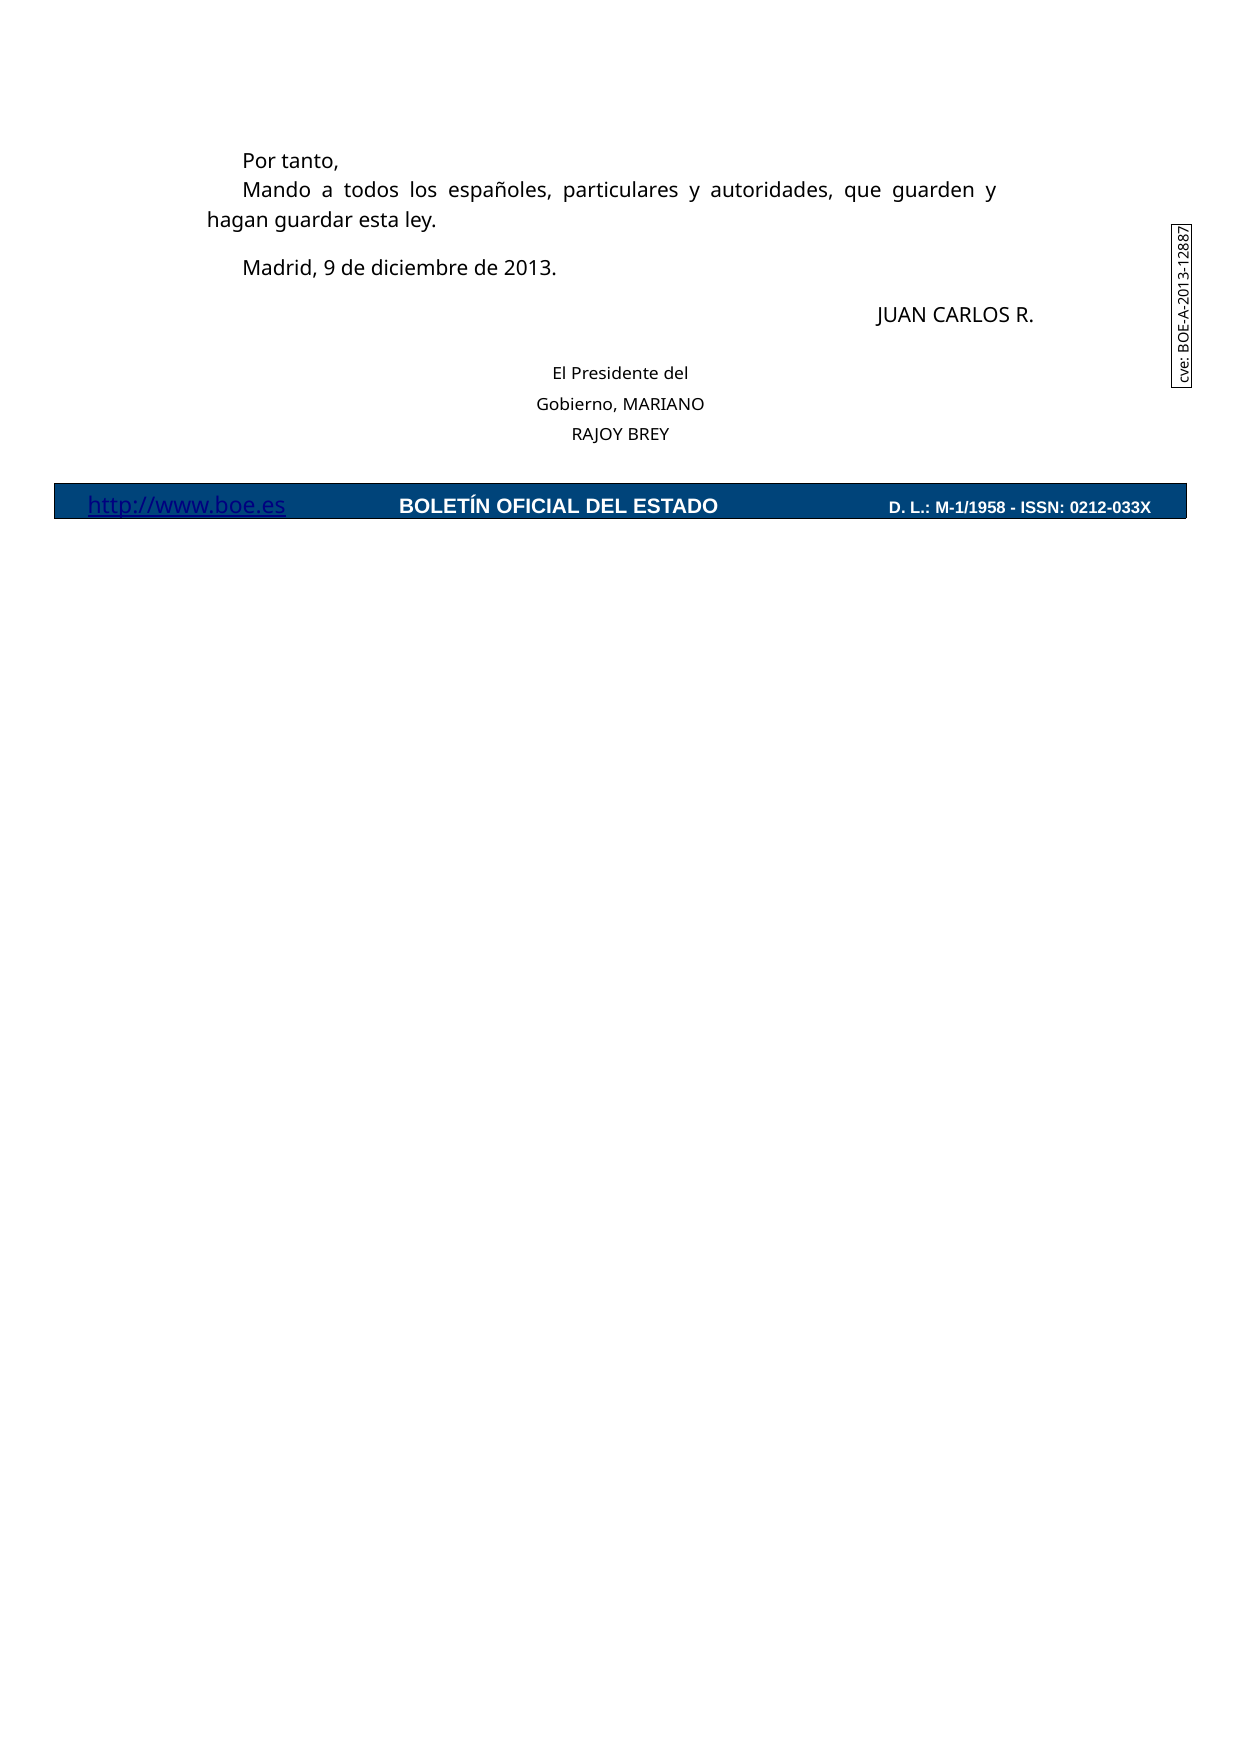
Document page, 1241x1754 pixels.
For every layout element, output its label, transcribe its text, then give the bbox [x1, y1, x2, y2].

text JUAN CARLOS R. [42, 300, 1034, 328]
text http://www.boe.es BOLETÍN OFICIAL DEL ESTADO D. L.: M-1/1958 - ISSN: 0212-033X [87, 488, 1186, 518]
text El Presidente del Gobierno, MARIANO RAJOY BREY [513, 362, 727, 446]
text Madrid, 9 de diciembre de 2013. [242, 253, 1171, 281]
text Mando a todos los españoles, particulares y autoridades, que guarden y hagan guardar esta ley. [207, 176, 1034, 234]
text Por tanto, [242, 146, 1198, 174]
text cve: BOE-A-2013-12887 [1173, 226, 1191, 384]
